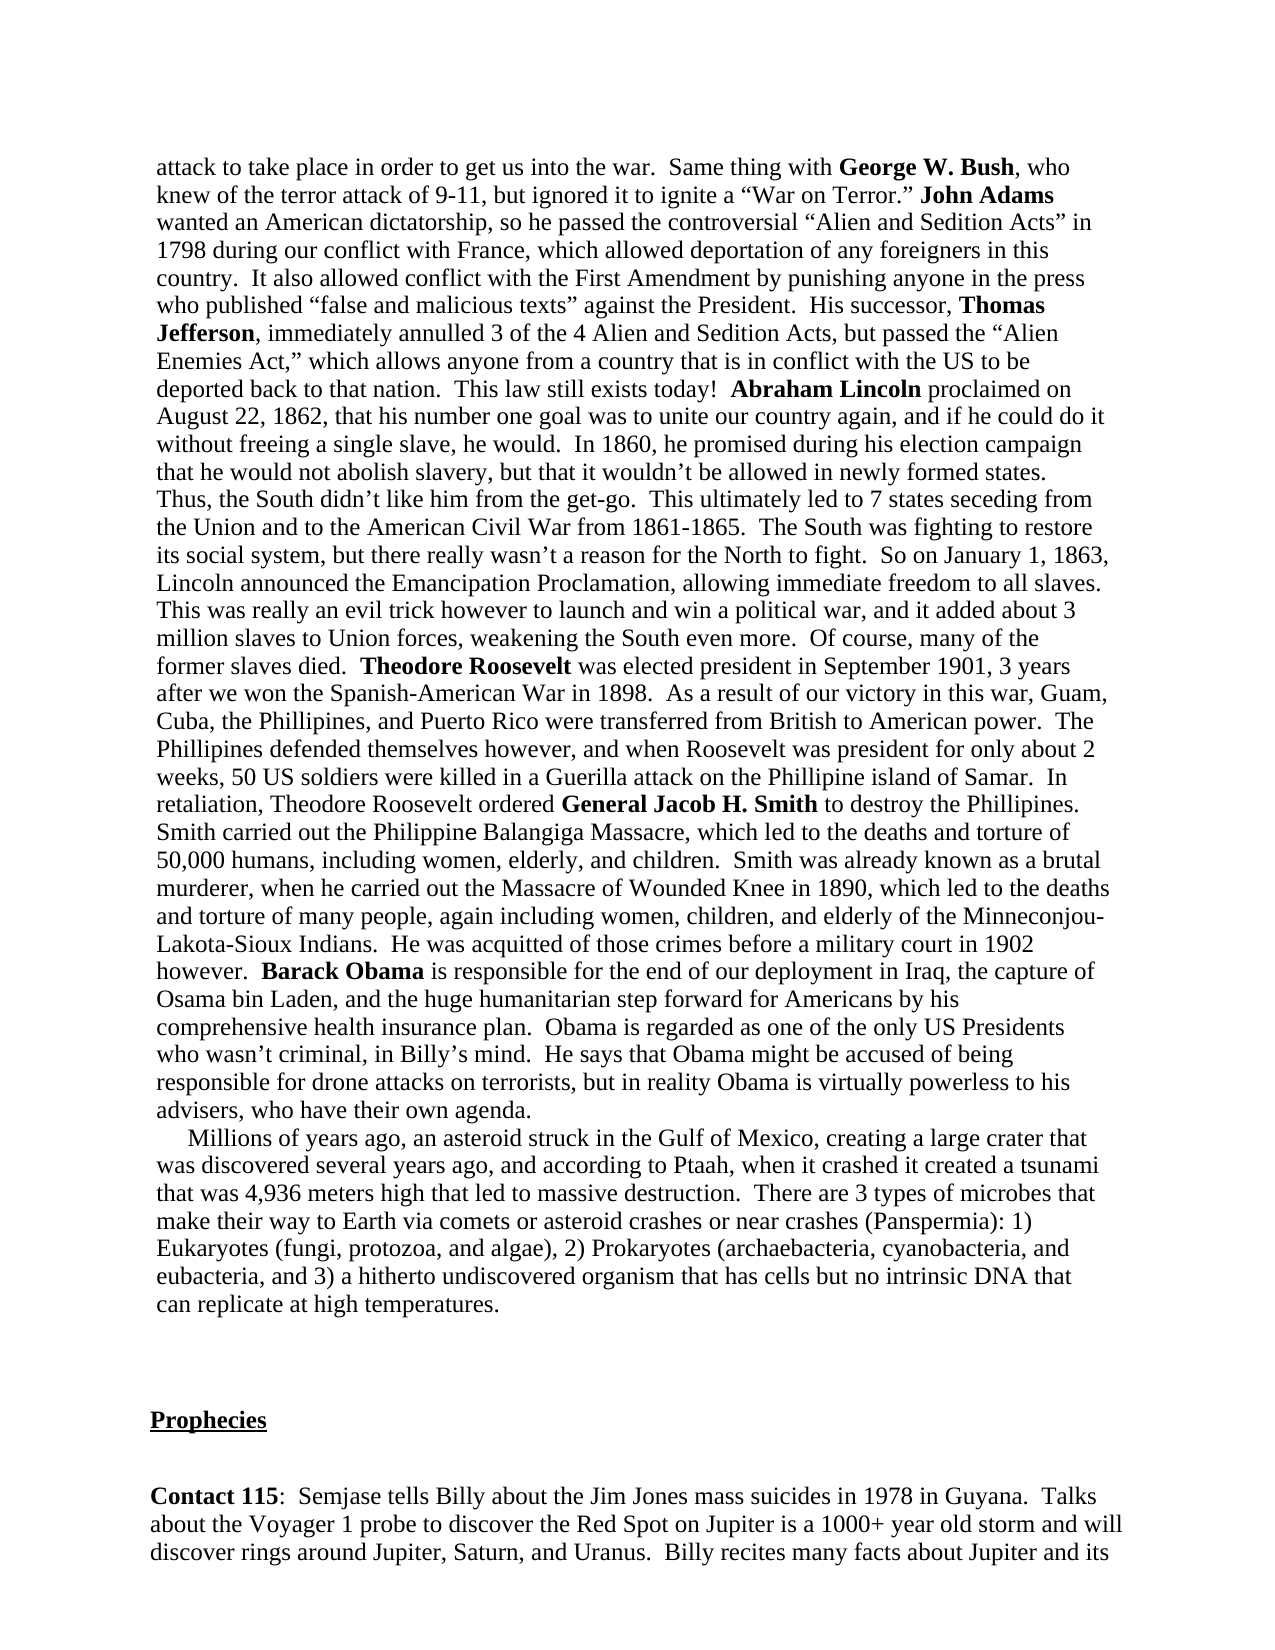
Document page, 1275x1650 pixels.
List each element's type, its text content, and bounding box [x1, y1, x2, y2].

text Contact 115: Semjase tells Billy about the Jim Jones mass suicides in 1978 in Guyana. Talks about the Voyager 1 probe to discover the Red Spot on Jupiter is a 1000+ year old storm and will discover rings around Jupiter, Saturn, and Uranus. Billy recites many facts about Jupiter and its [150, 1482, 1125, 1566]
table_header attack to take place in order to get us into the war. Same thing with George W. Bush, who knew of the terror attack of 9-11, but ignored it to ignite a “War on Terror.” John Adams wanted an American dictatorship, so he passed the controversial “Alien and Sedition Acts” in 1798 during our conflict with France, which allowed deportation of any foreigners in this country. It also allowed conflict with the First Amendment by punishing anyone in the press who published “false and malicious texts” against the President. His successor, Thomas Jefferson, immediately annulled 3 of the 4 Alien and Sedition Acts, but passed the “Alien Enemies Act,” which allows anyone from a country that is in conflict with the US to be deported back to that nation. This law still exists today! Abraham Lincoln proclaimed on August 22, 1862, that his number one goal was to unite our country again, and if he could do it without freeing a single slave, he would. In 1860, he promised during his election campaign that he would not abolish slavery, but that it wouldn’t be allowed in newly formed states. Thus, the South didn’t like him from the get-go. This ultimately led to 7 states seceding from the Union and to the American Civil War from 1861-1865. The South was fighting to restore its social system, but there really wasn’t a reason for the North to fight. So on January 1, 1863, Lincoln announced the Emancipation Proclamation, allowing immediate freedom to all slaves. This was really an evil trick however to launch and win a political war, and it added about 3 million slaves to Union forces, weakening the South even more. Of course, many of the former slaves died. Theodore Roosevelt was elected president in September 1901, 3 years after we won the Spanish-American War in 1898. As a result of our victory in this war, Guam, Cuba, the Phillipines, and Puerto Rico were transferred from British to American power. The Phillipines defended themselves however, and when Roosevelt was president for only about 2 weeks, 50 US soldiers were killed in a Guerilla attack on the Phillipine island of Samar. In retaliation, Theodore Roosevelt ordered General Jacob H. Smith to destroy the Phillipines. Smith carried out the Philippine Balangiga Massacre, which led to the deaths and torture of 50,000 humans, including women, elderly, and children. Smith was already known as a brutal murderer, when he carried out the Massacre of Wounded Knee in 1890, which led to the deaths and torture of many people, again including women, children, and elderly of the Minneconjou-Lakota-Sioux Indians. He was acquitted of those crimes before a military court in 1902 however. Barack Obama is responsible for the end of our deployment in Iraq, the capture of Osama bin Laden, and the huge humanitarian step forward for Americans by his comprehensive health insurance plan. Obama is regarded as one of the only US Presidents who wasn’t criminal, in Billy’s mind. He says that Obama might be accused of being responsible for drone attacks on terrorists, but in reality Obama is virtually powerless to his advisers, who have their own agenda. Millions of years ago, an asteroid struck in the Gulf of Mexico, creating a large crater that was discovered several years ago, and according to Ptaah, when it crashed it created a tsunami that was 4,936 meters high that led to massive destruction. There are 3 types of microbes that make their way to Earth via comets or asteroid crashes or near crashes (Panspermia): 1) Eukaryotes (fungi, protozoa, and algae), 2) Prokaryotes (archaebacteria, cyanobacteria, and eubacteria, and 3) a hitherto undiscovered organism that has cells but no intrinsic DNA that can replicate at high temperatures. [155, 152, 1114, 1319]
table_cell [1128, 150, 1136, 1396]
table_cell [152, 150, 1127, 1396]
table_cell [1114, 1319, 1123, 1345]
text Prophecies [150, 1406, 1125, 1434]
table_header [1114, 152, 1123, 1319]
table_cell [155, 1319, 1114, 1345]
table_cell [155, 1345, 1114, 1371]
table_cell [1114, 1345, 1123, 1371]
